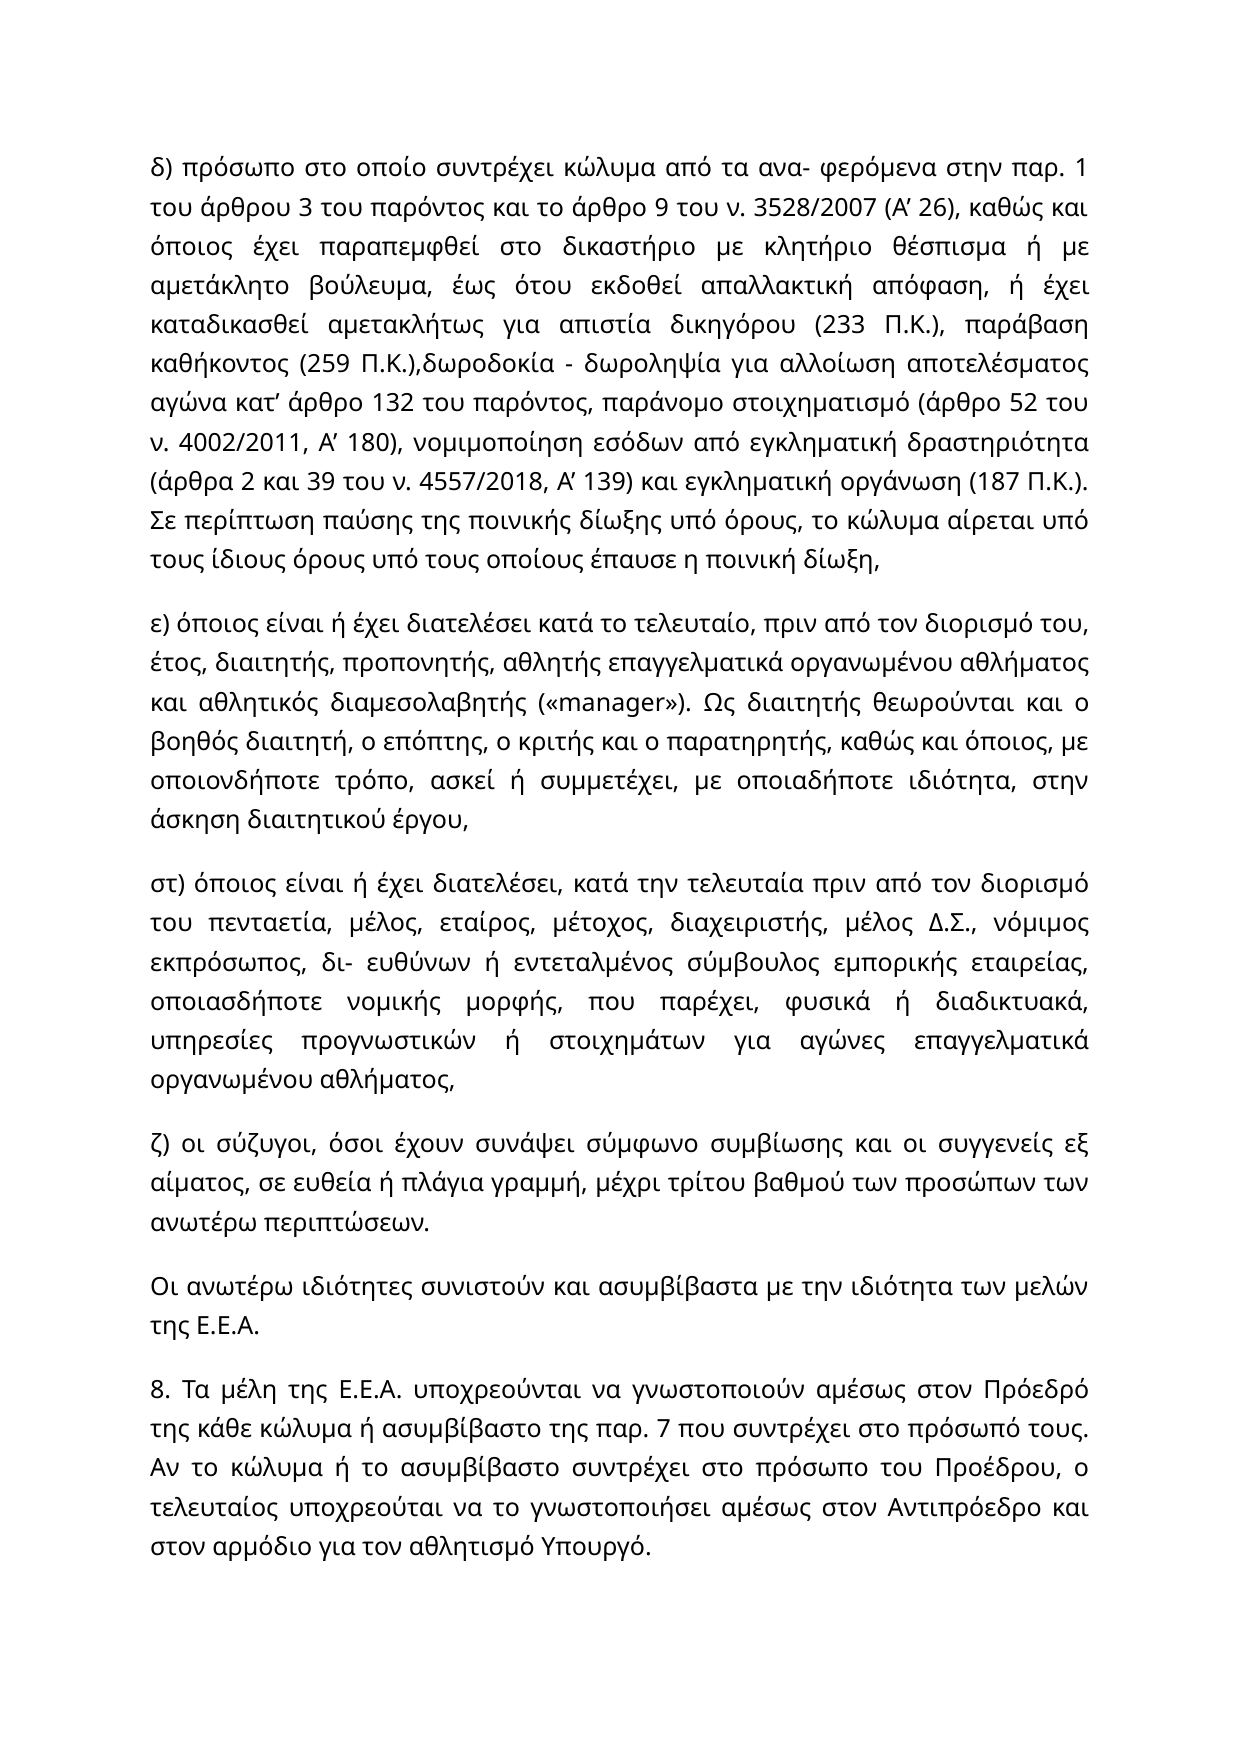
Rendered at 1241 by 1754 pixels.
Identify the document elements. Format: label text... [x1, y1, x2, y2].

text 8. Τα μέλη της Ε.Ε.Α. υποχρεούνται να γνωστοποιούν αμέσως στον Πρόεδρό της κάθε κώλυμα ή ασυμβίβαστο της παρ. 7 που συντρέχει στο πρόσωπό τους. Αν το κώλυμα ή το ασυμβίβαστο συντρέχει στο πρόσωπο του Προέδρου, ο τελευταίος υποχρεούται να το γνωστοποιήσει αμέσως στον Αντιπρόεδρο και στον αρμόδιο για τον αθλητισμό Υπουργό. [150, 1372, 1090, 1562]
text δ) πρόσωπο στο οποίο συντρέχει κώλυμα από τα ανα- φερόμενα στην παρ. 1 του άρθρου 3 του παρόντος και το άρθρο 9 του ν. 3528/2007 (Α’ 26), καθώς και όποιος έχει παραπεμφθεί στο δικαστήριο με κλητήριο θέσπισμα ή με αμετάκλητο βούλευμα, έως ότου εκδοθεί απαλλακτική απόφαση, ή έχει καταδικασθεί αμετακλήτως για απιστία δικηγόρου (233 Π.Κ.), παράβαση καθήκοντος (259 Π.Κ.),δωροδοκία - δωροληψία για αλλοίωση αποτελέσματος αγώνα κατ’ άρθρο 132 του παρόντος, παράνομο στοιχηματισμό (άρθρο 52 του ν. 4002/2011, Α’ 180), νομιμοποίηση εσόδων από εγκληματική δραστηριότητα (άρθρα 2 και 39 του ν. 4557/2018, Α’ 139) και εγκληματική οργάνωση (187 Π.Κ.). Σε περίπτωση παύσης της ποινικής δίωξης υπό όρους, το κώλυμα αίρεται υπό τους ίδιους όρους υπό τους οποίους έπαυσε η ποινική δίωξη, [150, 150, 1090, 576]
text στ) όποιος είναι ή έχει διατελέσει, κατά την τελευταία πριν από τον διορισμό του πενταετία, μέλος, εταίρος, μέτοχος, διαχειριστής, μέλος Δ.Σ., νόμιμος εκπρόσωπος, δι- ευθύνων ή εντεταλμένος σύμβουλος εμπορικής εταιρείας, οποιασδήποτε νομικής μορφής, που παρέχει, φυσικά ή διαδικτυακά, υπηρεσίες προγνωστικών ή στοιχημάτων για αγώνες επαγγελματικά οργανωμένου αθλήματος, [150, 866, 1090, 1096]
text Oι ανωτέρω ιδιότητες συνιστούν και ασυμβίβαστα με την ιδιότητα των μελών της Ε.Ε.Α. [150, 1268, 1090, 1342]
text ζ) οι σύζυγοι, όσοι έχουν συνάψει σύμφωνο συμβίωσης και οι συγγενείς εξ αίματος, σε ευθεία ή πλάγια γραμμή, μέχρι τρίτου βαθμού των προσώπων των ανωτέρω περιπτώσεων. [150, 1126, 1090, 1238]
text ε) όποιος είναι ή έχει διατελέσει κατά το τελευταίο, πριν από τον διορισμό του, έτος, διαιτητής, προπονητής, αθλητής επαγγελματικά οργανωμένου αθλήματος και αθλητικός διαμεσολαβητής («manager»). Ως διαιτητής θεωρούνται και ο βοηθός διαιτητή, ο επόπτης, ο κριτής και ο παρατηρητής, καθώς και όποιος, με οποιονδήποτε τρόπο, ασκεί ή συμμετέχει, με οποιαδήποτε ιδιότητα, στην άσκηση διαιτητικού έργου, [150, 606, 1090, 836]
